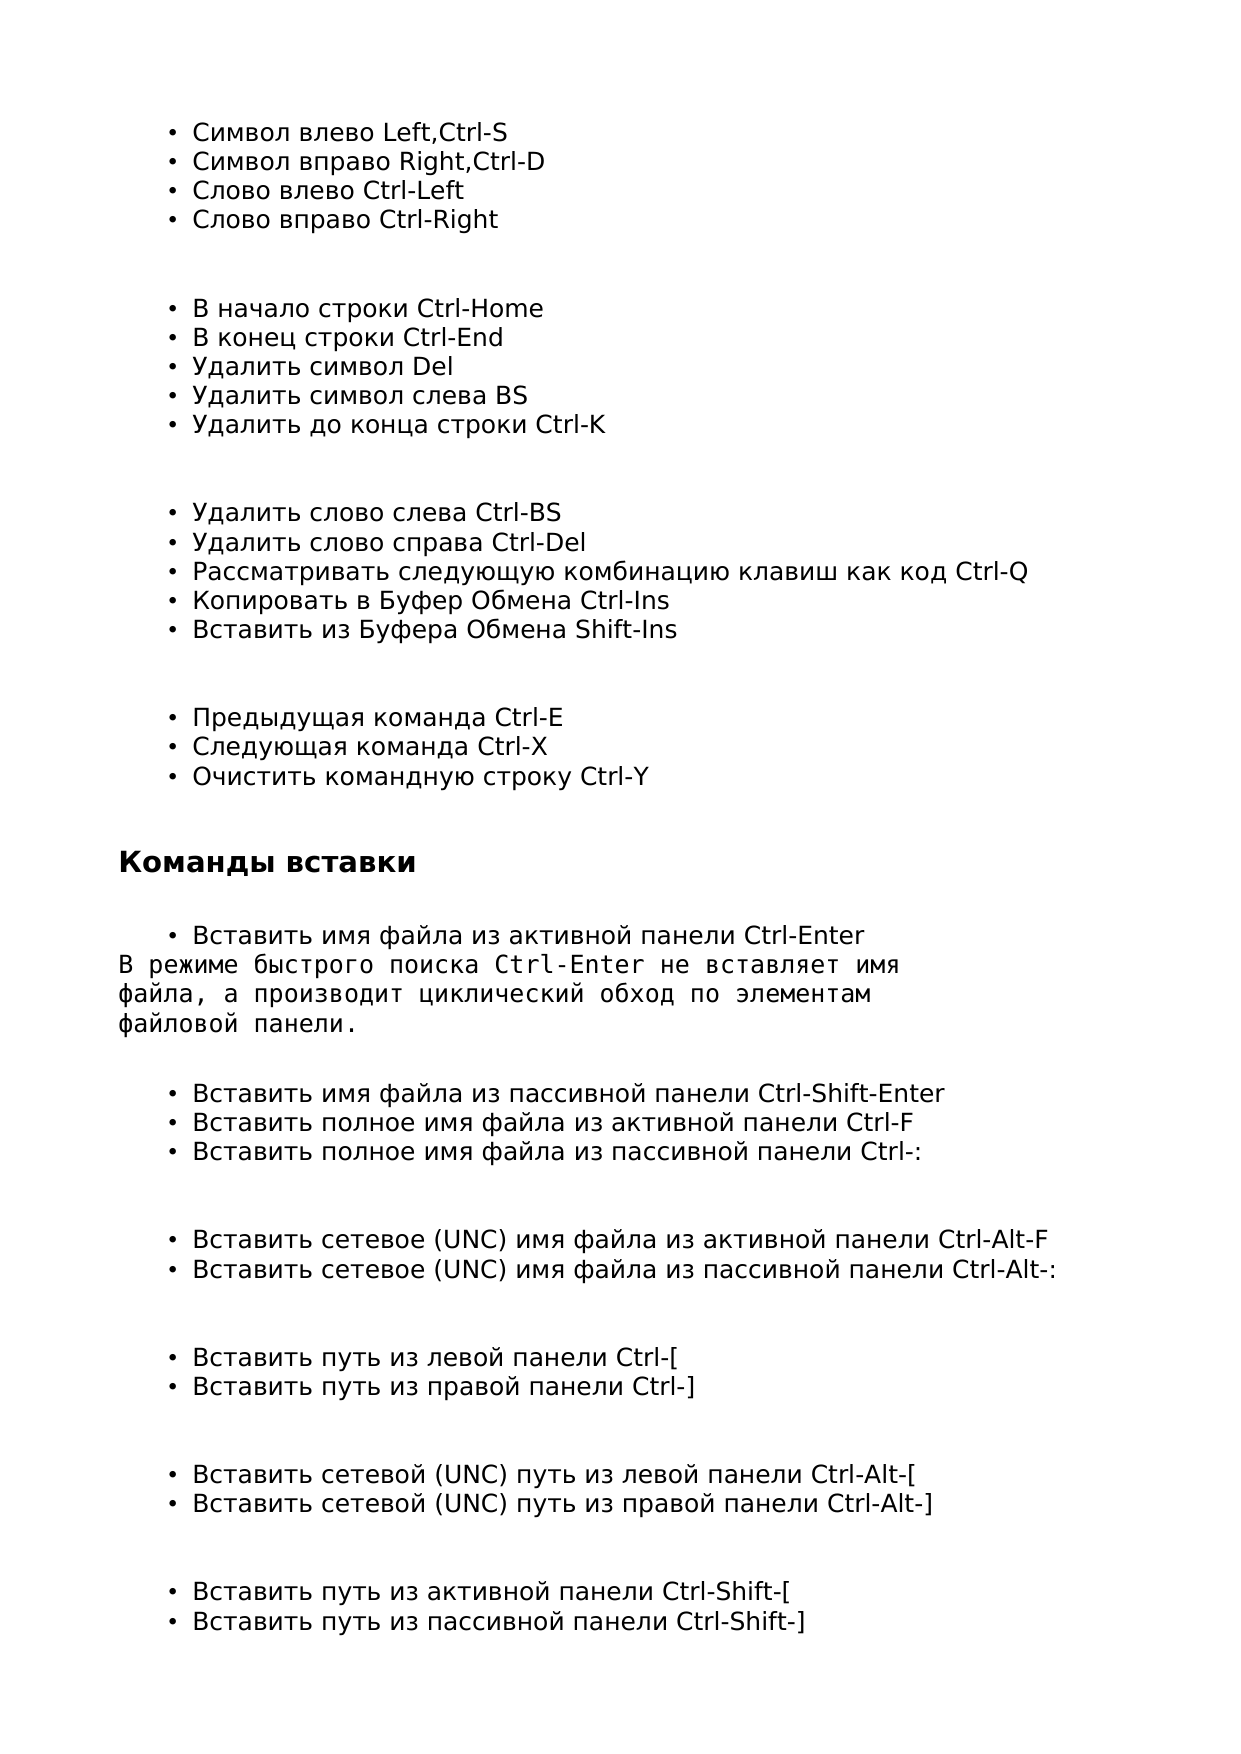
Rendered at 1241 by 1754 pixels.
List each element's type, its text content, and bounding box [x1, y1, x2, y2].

list Удалить символ слева BS [177, 381, 1122, 410]
list Вставить путь из левой панели Ctrl-[ [177, 1343, 1122, 1372]
list Вставить путь из правой панели Ctrl-] [177, 1372, 1122, 1401]
list Удалить слово слева Ctrl-BS [177, 498, 1122, 528]
list Предыдущая команда Ctrl-E [177, 703, 1122, 732]
list Удалить до конца строки Ctrl-K [177, 410, 1122, 439]
list В конец строки Ctrl-End [177, 323, 1122, 352]
list Вставить из Буфера Обмена Shift-Ins [177, 615, 1122, 644]
list Рассматривать следующую комбинацию клавиш как код Ctrl-Q [177, 557, 1122, 586]
list Вставить сетевое (UNC) имя файла из пассивной панели Ctrl-Alt-: [177, 1255, 1122, 1284]
list Удалить слово справа Ctrl-Del [177, 528, 1122, 557]
list Слово влево Ctrl-Left [177, 176, 1122, 206]
list Вставить путь из активной панели Ctrl-Shift-[ [177, 1577, 1122, 1607]
list Удалить символ Del [177, 352, 1122, 381]
list Следующая команда Ctrl-X [177, 732, 1122, 762]
list Вставить сетевой (UNC) путь из левой панели Ctrl-Alt-[ [177, 1460, 1122, 1489]
list Слово вправо Ctrl-Right [177, 206, 1122, 235]
list Вставить имя файла из пассивной панели Ctrl-Shift-Enter [177, 1079, 1122, 1108]
list Вставить полное имя файла из активной панели Ctrl-F [177, 1108, 1122, 1137]
list Вставить сетевое (UNC) имя файла из активной панели Ctrl-Alt-F [177, 1226, 1122, 1255]
list Вставить имя файла из активной панели Ctrl-Enter [177, 921, 1122, 950]
text В режиме быстрого поиска Ctrl-Enter не вставляет имя файла, а производит циклический обход по элементам файловой панели. [118, 950, 1122, 1038]
list В начало строки Ctrl-Home [177, 294, 1122, 323]
list Символ вправо Right,Ctrl-D [177, 147, 1122, 176]
subtitle Команды вставки [118, 845, 1122, 879]
list Вставить сетевой (UNC) путь из правой панели Ctrl-Alt-] [177, 1489, 1122, 1518]
list Копировать в Буфер Обмена Ctrl-Ins [177, 586, 1122, 615]
list Вставить путь из пассивной панели Ctrl-Shift-] [177, 1607, 1122, 1636]
list Очистить командную строку Ctrl-Y [177, 762, 1122, 791]
list Символ влево Left,Ctrl-S [177, 118, 1122, 147]
list Вставить полное имя файла из пассивной панели Ctrl-: [177, 1137, 1122, 1167]
